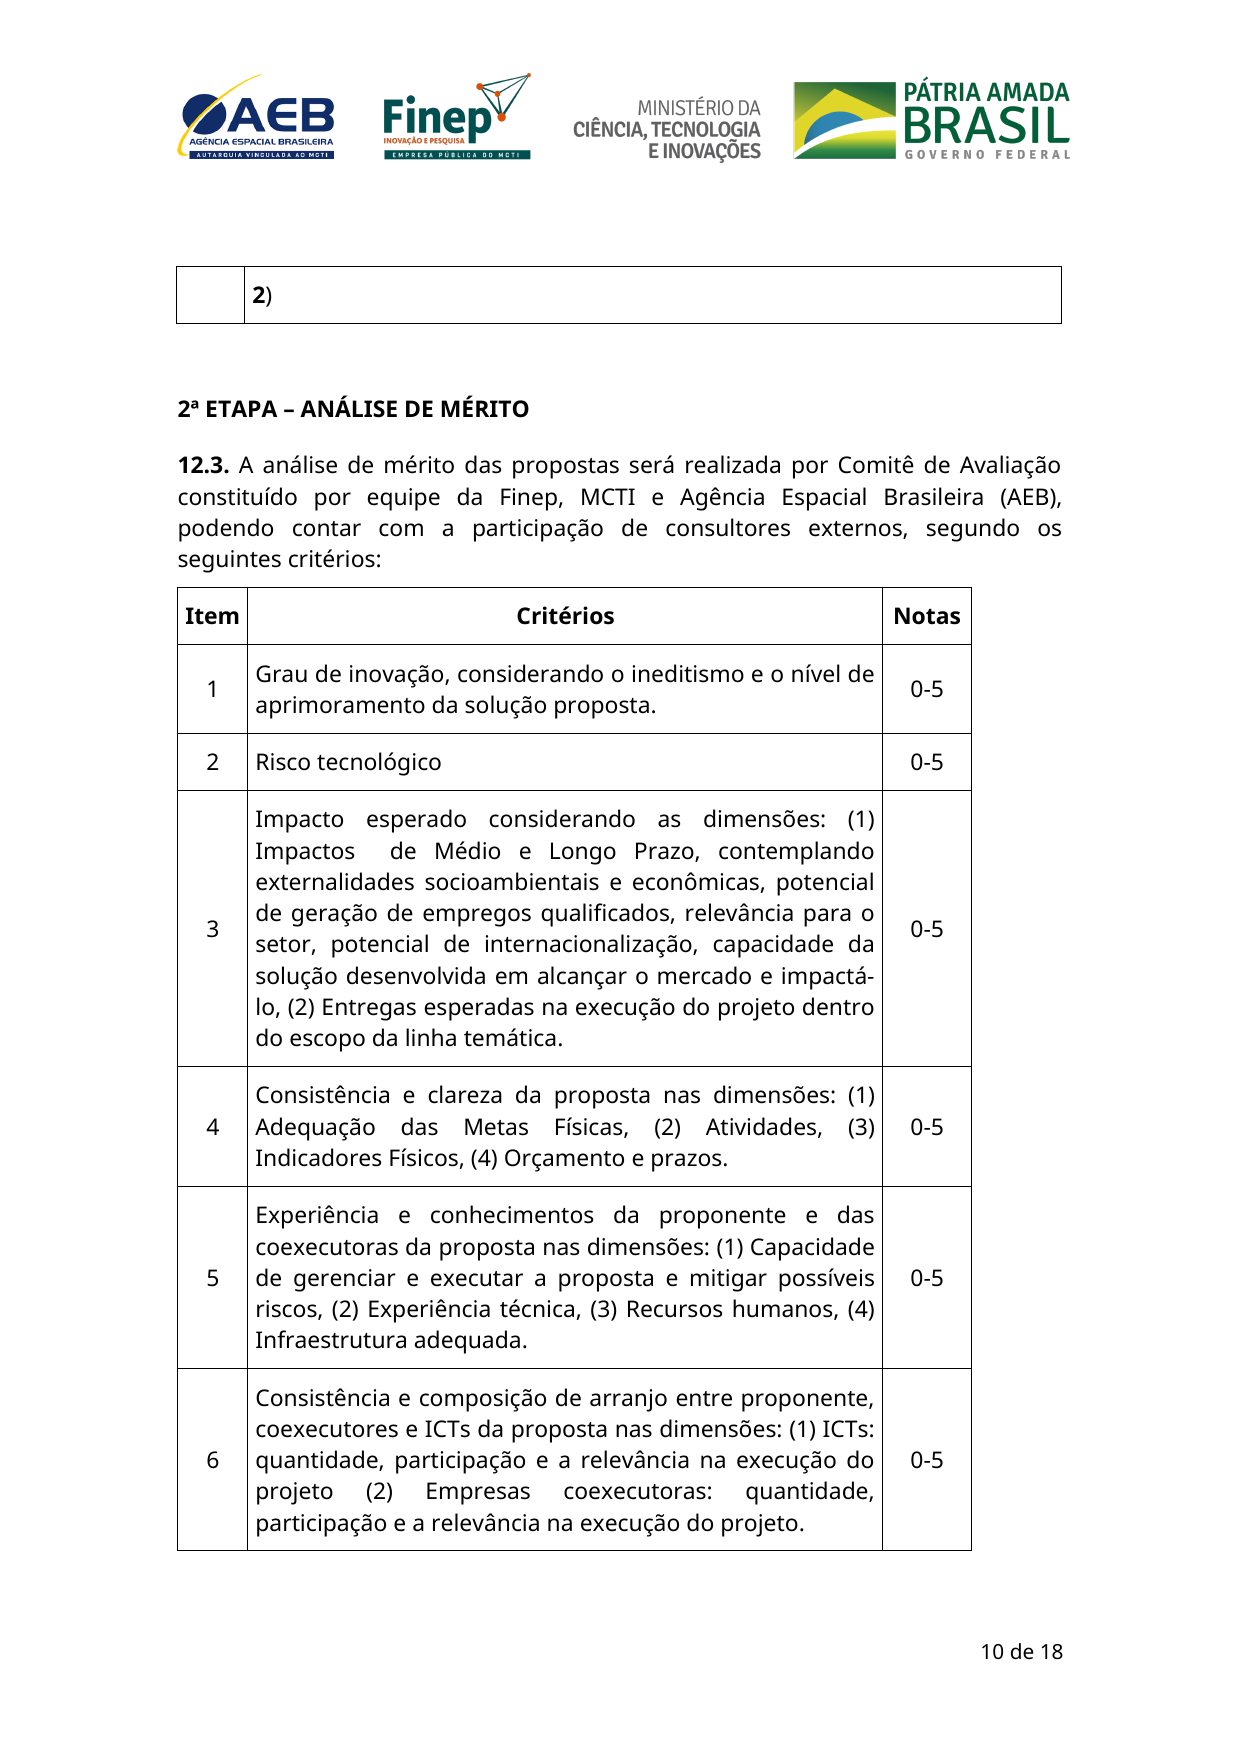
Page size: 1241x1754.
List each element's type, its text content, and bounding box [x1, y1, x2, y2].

text 12.3. A análise de mérito das propostas será realizada por Comitê de Avaliação constituído por equipe da Finep, MCTI e Agência Espacial Brasileira (AEB), podendo contar com a participação de consultores externos, segundo os seguintes critérios: [177, 449, 1063, 574]
table_header Critérios [248, 588, 882, 644]
table_cell Consistência e composição de arranjo entre proponente, coexecutores e ICTs da proposta nas dimensões: (1) ICTs: quantidade, participação e a relevância na execução do projeto (2) Empresas coexecutoras: quantidade, participação e a relevância na execução do projeto. [248, 1369, 882, 1550]
table_cell 0-5 [883, 1067, 971, 1186]
table_cell 0-5 [883, 791, 971, 1066]
table_cell Risco tecnológico [248, 734, 882, 790]
table_header Notas [883, 588, 971, 644]
table_cell 0-5 [883, 1369, 971, 1550]
table_cell 0-5 [883, 1187, 971, 1368]
table_cell 1 [178, 645, 247, 732]
table_cell 5 [178, 1187, 247, 1368]
table_cell 0-5 [883, 734, 971, 790]
table_cell Consistência e clareza da proposta nas dimensões: (1) Adequação das Metas Físicas, (2) Atividades, (3) Indicadores Físicos, (4) Orçamento e prazos. [248, 1067, 882, 1186]
table_cell Experiência e conhecimentos da proponente e das coexecutoras da proposta nas dimensões: (1) Capacidade de gerenciar e executar a proposta e mitigar possíveis riscos, (2) Experiência técnica, (3) Recursos humanos, (4) Infraestrutura adequada. [248, 1187, 882, 1368]
table_cell 4 [178, 1067, 247, 1186]
table_cell 3 [178, 791, 247, 1066]
table_cell 2 [178, 734, 247, 790]
table_cell 0-5 [883, 645, 971, 732]
table_cell Impacto esperado considerando as dimensões: (1) Impactos de Médio e Longo Prazo, contemplando externalidades socioambientais e econômicas, potencial de geração de empregos qualificados, relevância para o setor, potencial de internacionalização, capacidade da solução desenvolvida em alcançar o mercado e impactá-lo, (2) Entregas esperadas na execução do projeto dentro do escopo da linha temática. [248, 791, 882, 1066]
table_header Item [178, 588, 247, 644]
table_cell 6 [178, 1369, 247, 1550]
table_cell Grau de inovação, considerando o ineditismo e o nível de aprimoramento da solução proposta. [248, 645, 882, 732]
text 2ª ETAPA – ANÁLISE DE MÉRITO [177, 393, 1063, 424]
table_cell 2) [245, 267, 1061, 323]
table_cell [177, 267, 244, 323]
